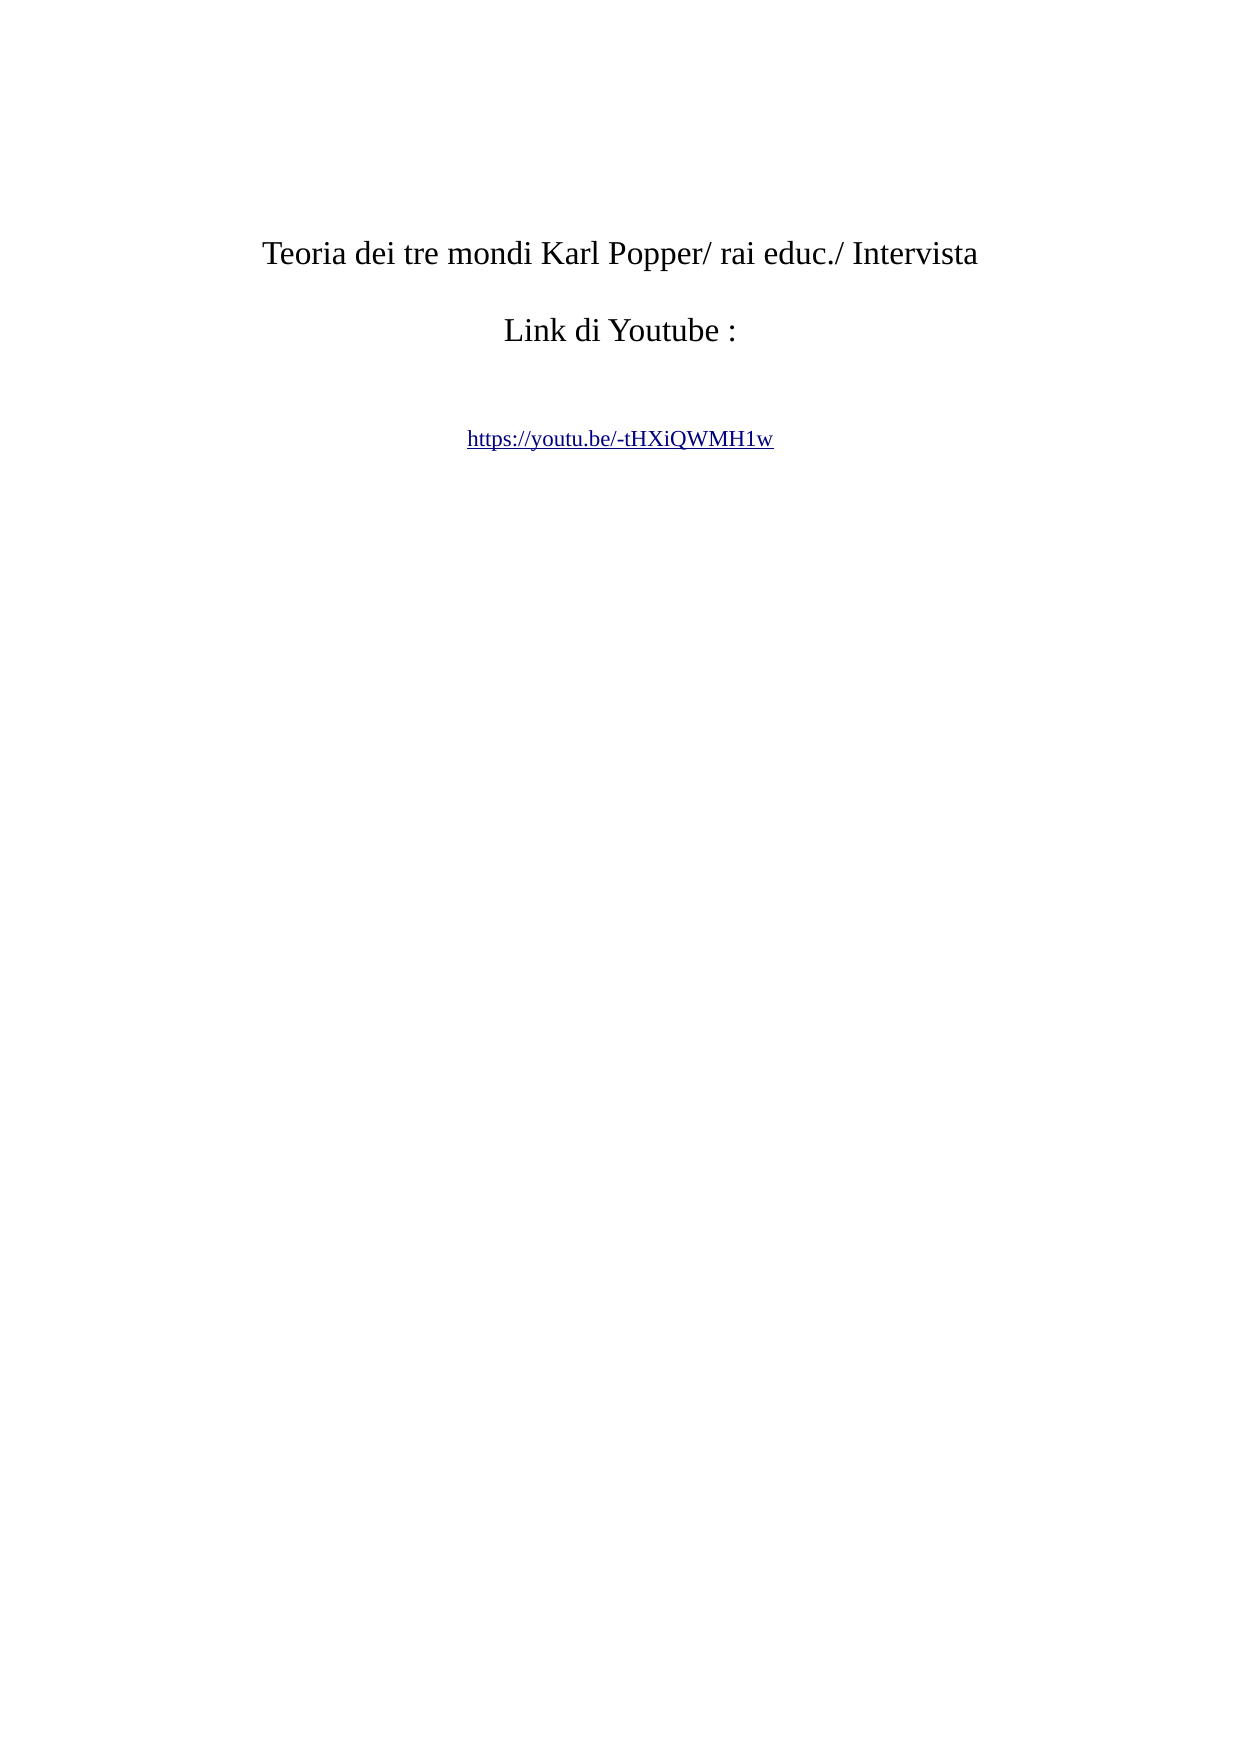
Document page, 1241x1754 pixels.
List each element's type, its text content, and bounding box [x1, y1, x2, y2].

text Teoria dei tre mondi Karl Popper/ rai educ./ Intervista [118, 233, 1122, 271]
text Link di Youtube : [118, 310, 1122, 348]
text https://youtu.be/-tHXiQWMH1w [118, 425, 1122, 451]
